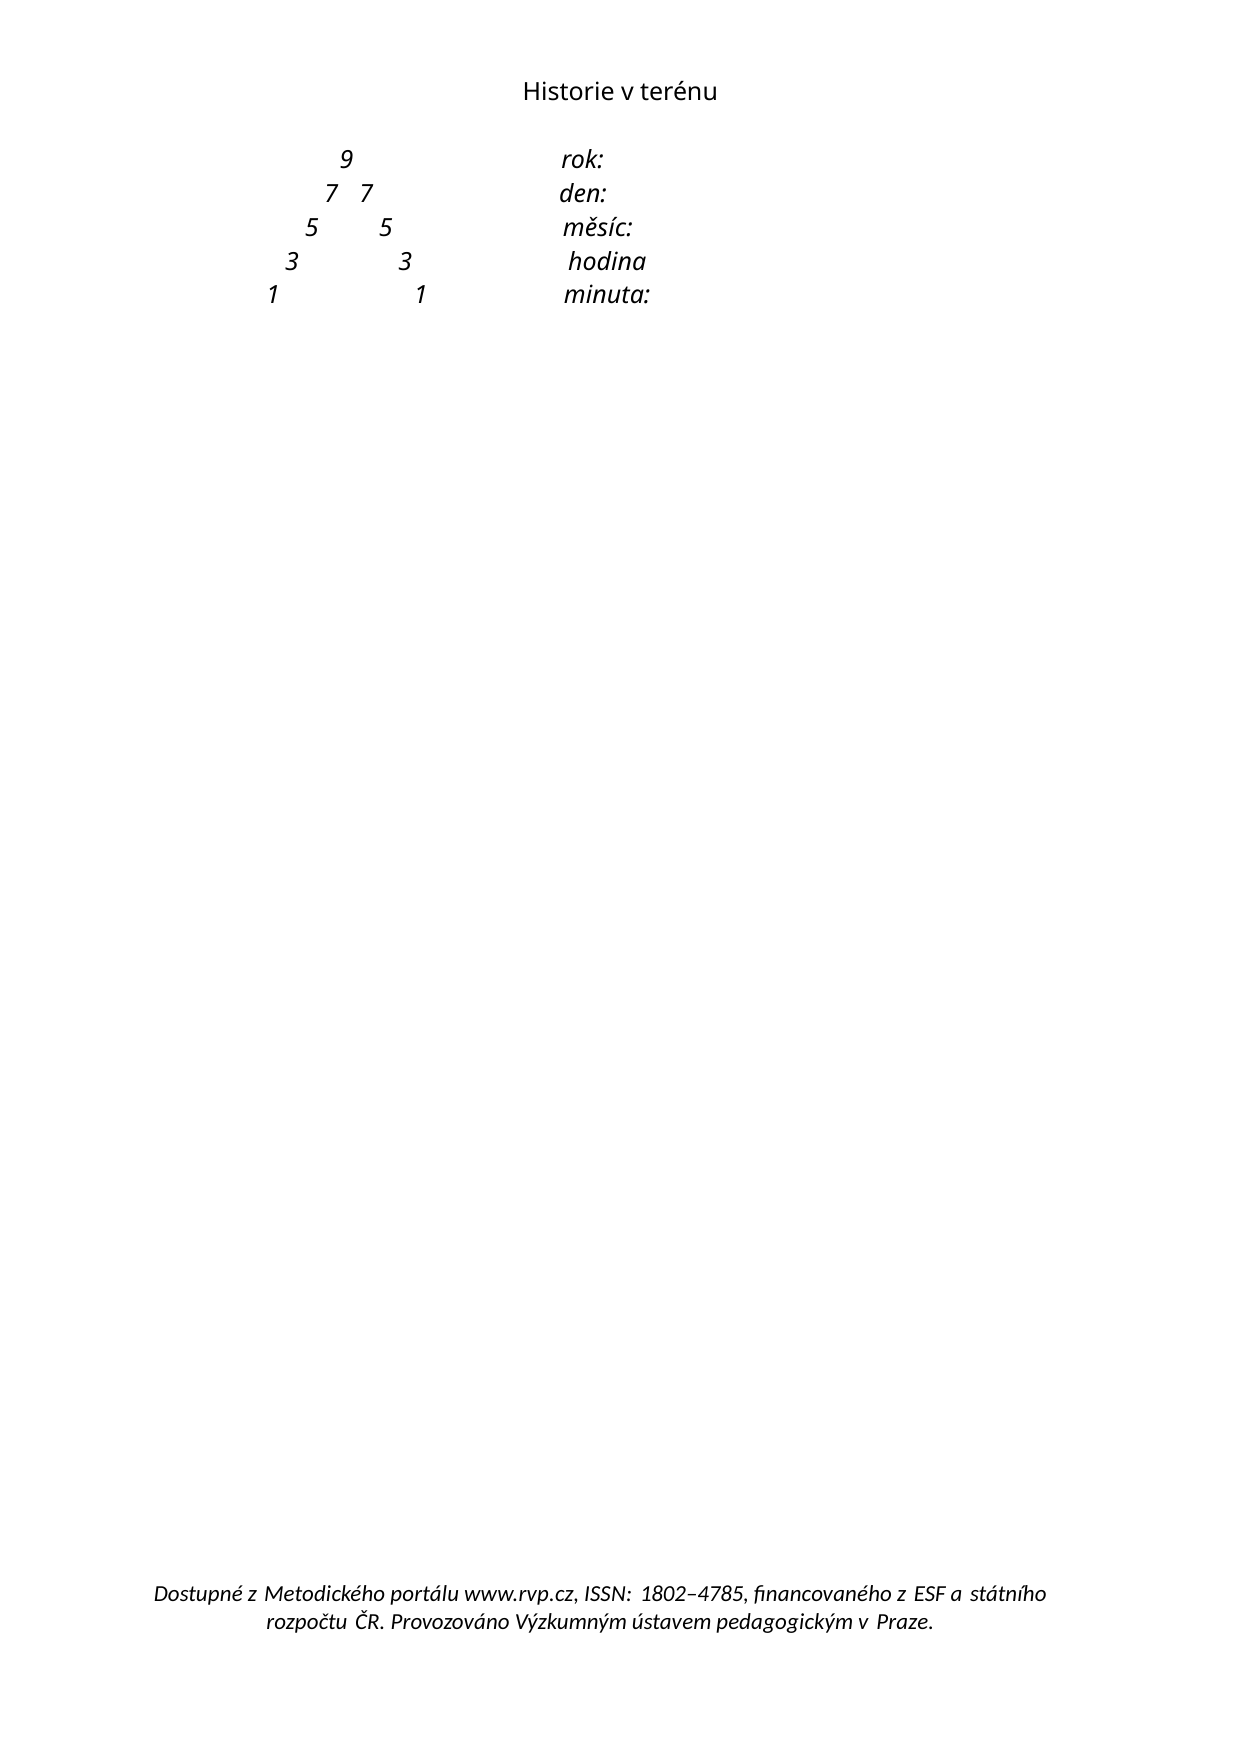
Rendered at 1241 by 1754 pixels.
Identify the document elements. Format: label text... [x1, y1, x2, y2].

text 1 1 minuta: [192, 277, 1122, 311]
text 7 7 den: [192, 176, 1122, 209]
text 5 5 měsíc: [118, 209, 1122, 243]
text 9 rok: [266, 142, 1122, 176]
text 3 3 hodina [193, 243, 1122, 277]
